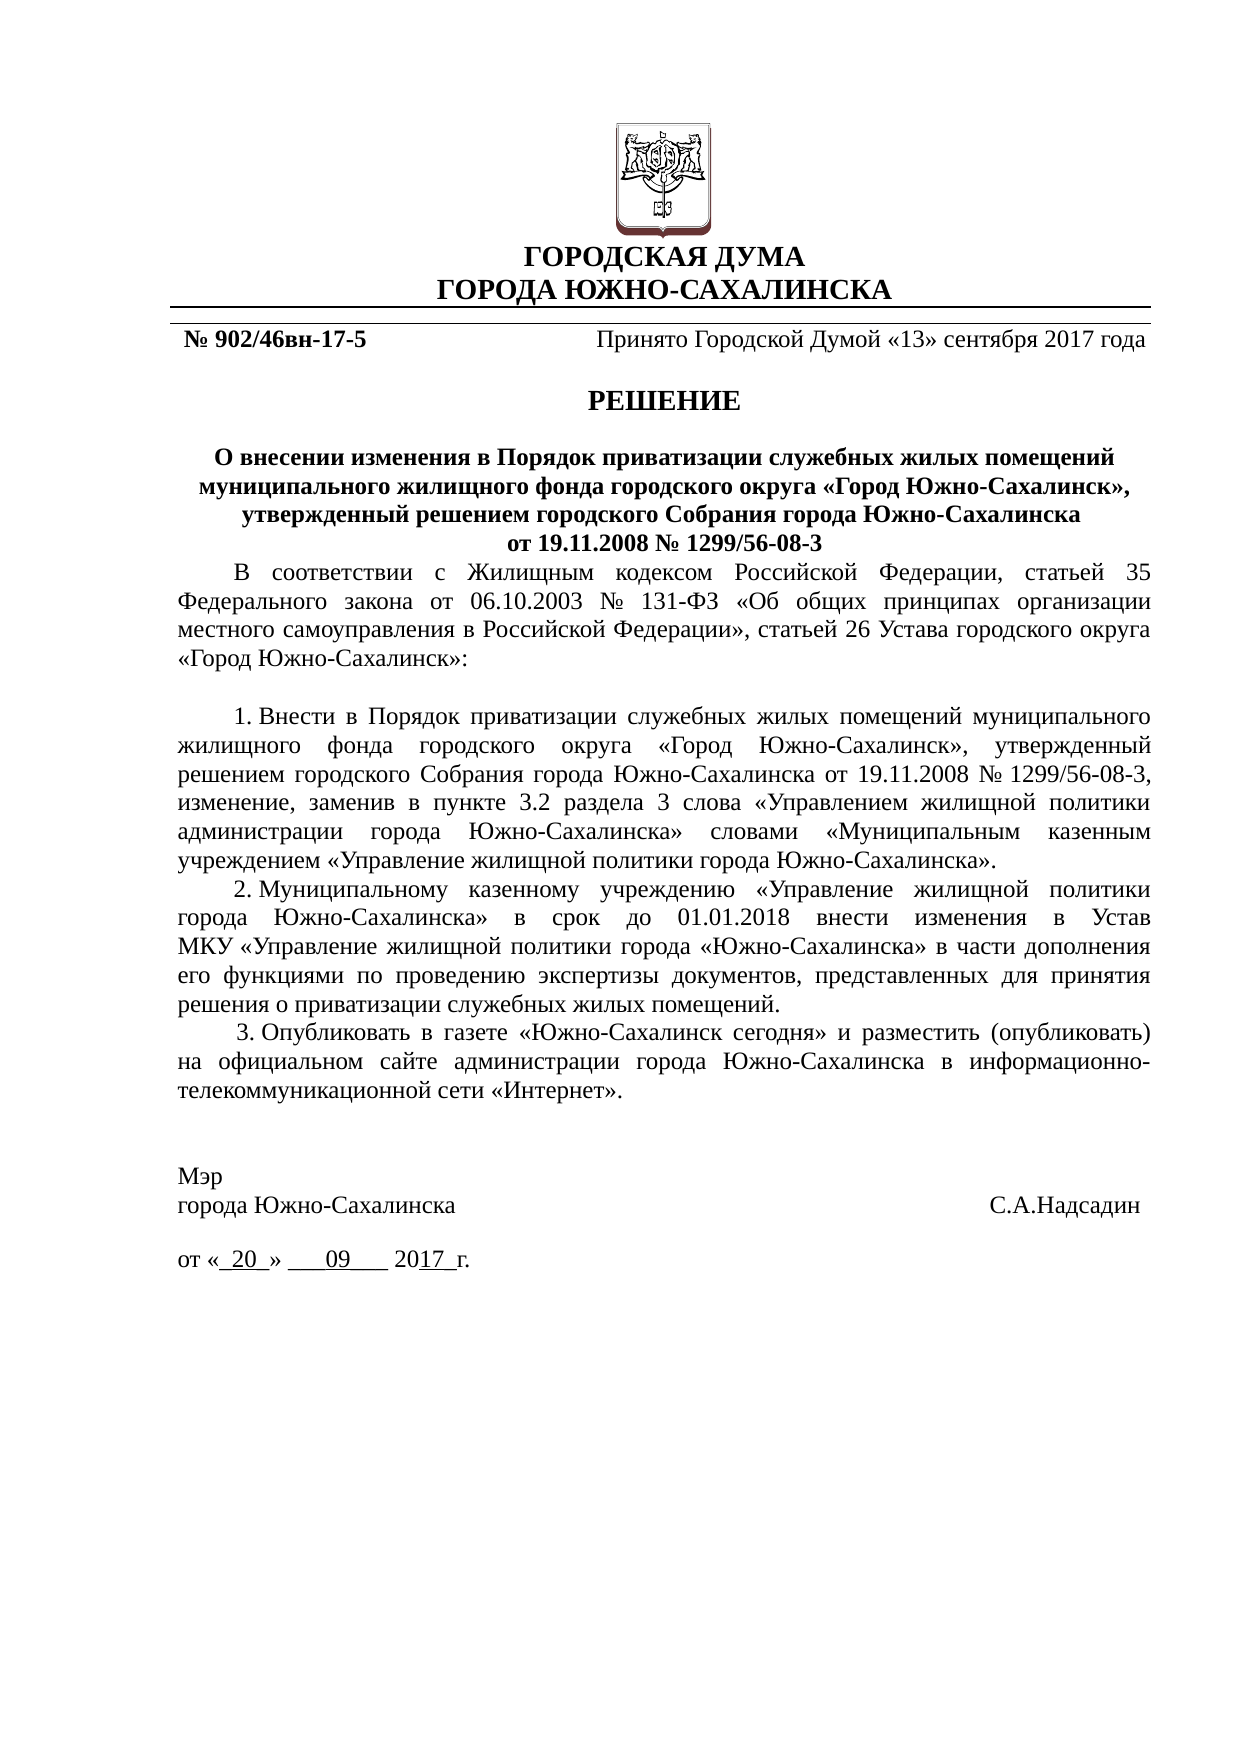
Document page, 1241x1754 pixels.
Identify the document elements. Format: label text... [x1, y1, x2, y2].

table_header [170, 308, 1151, 323]
text 2. Муниципальному казенному учреждению «Управление жилищной политики города Южно-Сахалинска» в срок до 01.01.2018 внести изменения в Устав МКУ «Управление жилищной политики города «Южно-Сахалинска» в части дополнения его функциями по проведению экспертизы документов, представленных для принятия решения о приватизации служебных жилых помещений. [177, 874, 1152, 1017]
text от «_20_» ___09___ 2017_г. [177, 1244, 1152, 1272]
text Мэр [177, 1161, 1152, 1190]
text ГОРОДСКАЯ ДУМА [177, 239, 1152, 272]
text № 902/46вн-17-5 Принято Городской Думой «13» сентября 2017 года [177, 324, 1152, 353]
text 3. Опубликовать в газете «Южно-Сахалинск сегодня» и разместить (опубликовать) на официальном сайте администрации города Южно-Сахалинска в информационно-телекоммуникационной сети «Интернет». [177, 1017, 1152, 1104]
text О внесении изменения в Порядок приватизации служебных жилых помещений муниципального жилищного фонда городского округа «Город Южно-Сахалинск», утвержденный решением городского Собрания города Южно-Сахалинска от 19.11.2008 № 1299/56-08-3 [177, 442, 1152, 557]
text 1. Внести в Порядок приватизации служебных жилых помещений муниципального жилищного фонда городского округа «Город Южно-Сахалинск», утвержденный решением городского Собрания города Южно-Сахалинска от 19.11.2008 № 1299/56-08-3, изменение, заменив в пункте 3.2 раздела 3 слова «Управлением жилищной политики администрации города Южно-Сахалинска» словами «Муниципальным казенным учреждением «Управление жилищной политики города Южно-Сахалинска». [177, 701, 1152, 874]
text города Южно-Сахалинска С.А.Надсадин [177, 1190, 1152, 1219]
text В соответствии с Жилищным кодексом Российской Федерации, статьей 35 Федерального закона от 06.10.2003 № 131-ФЗ «Об общих принципах организации местного самоуправления в Российской Федерации», статьей 26 Устава городского округа «Город Южно-Сахалинск»: [177, 557, 1152, 672]
text РЕШЕНИЕ [177, 383, 1152, 417]
text городА южно-сахалинскА [177, 272, 1152, 306]
